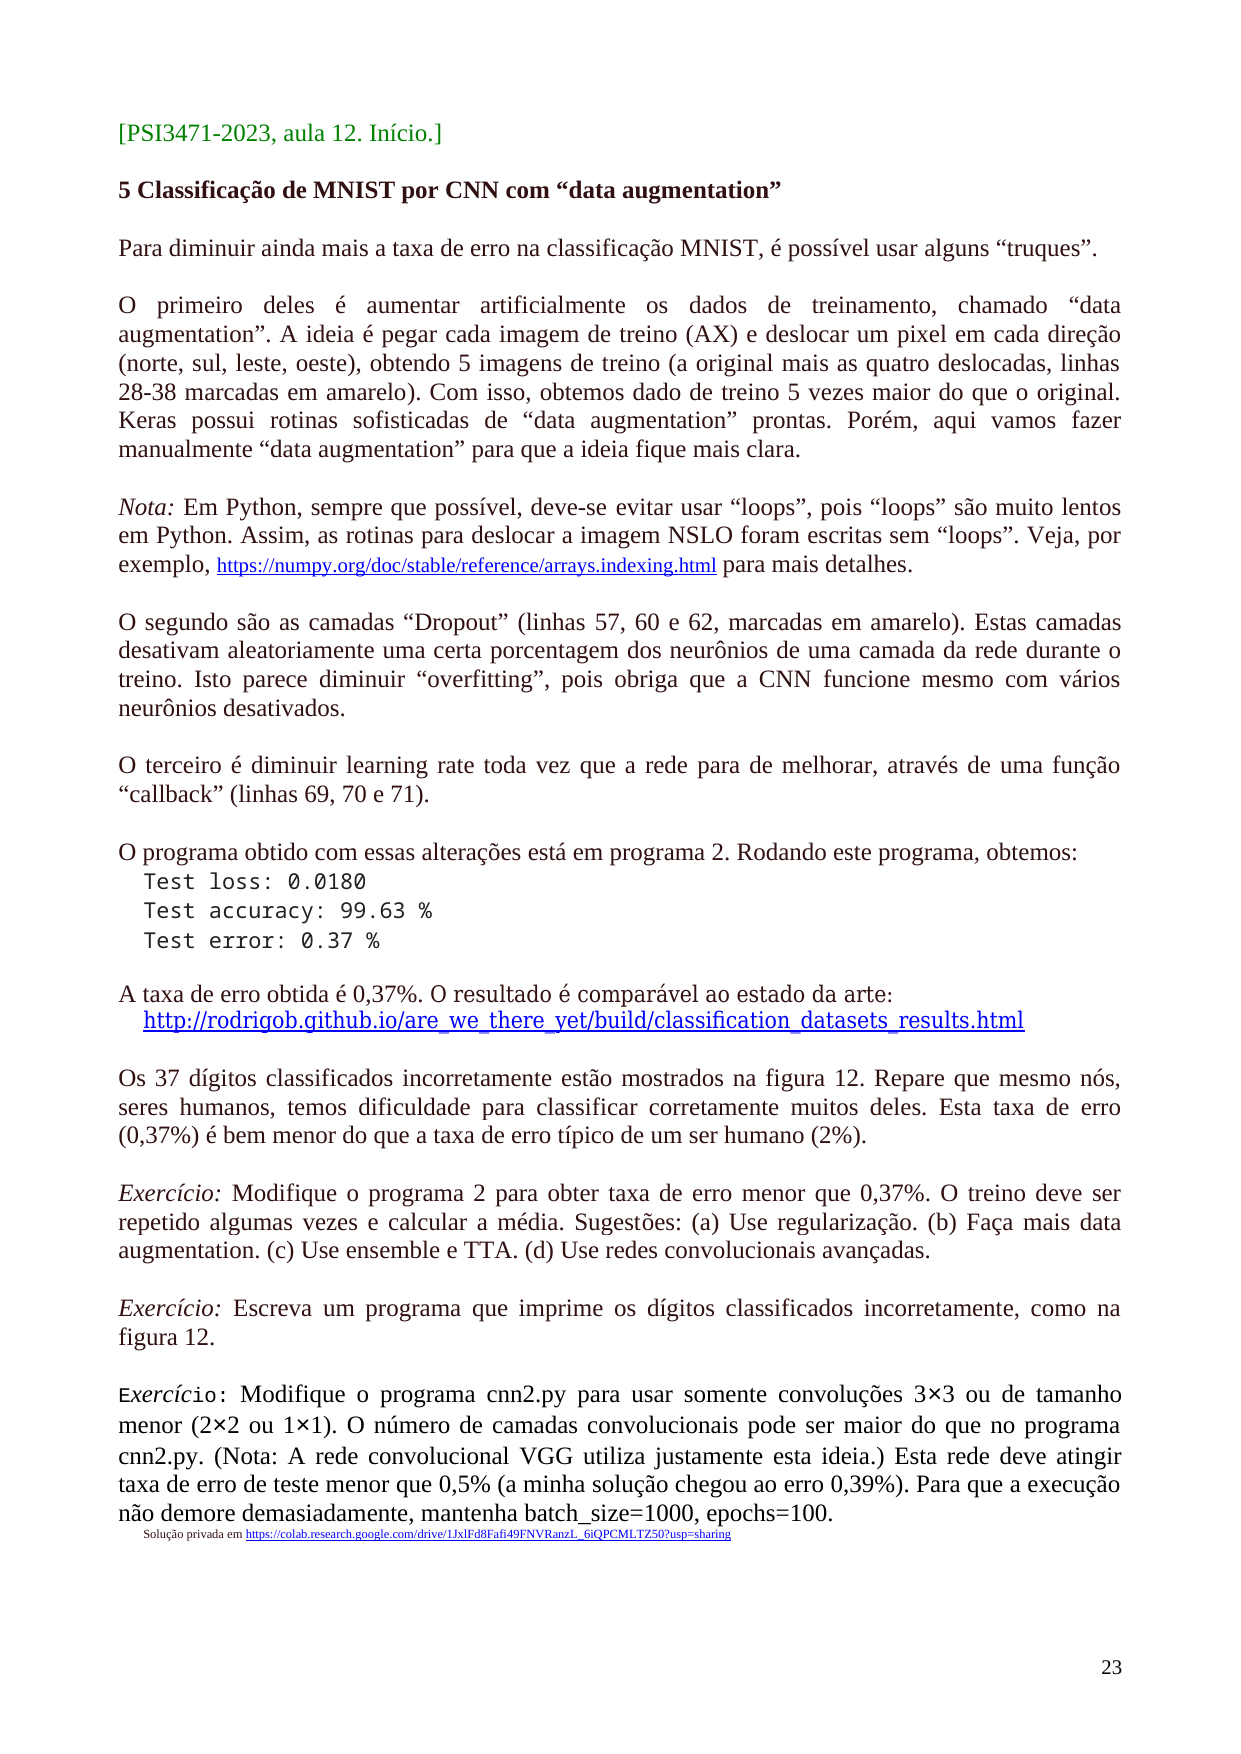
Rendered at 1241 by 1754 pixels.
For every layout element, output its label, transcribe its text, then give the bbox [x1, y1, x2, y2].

text Test error: 0.37 % [118, 925, 1122, 955]
text O primeiro deles é aumentar artificialmente os dados de treinamento, chamado “data augmentation”. A ideia é pegar cada imagem de treino (AX) e deslocar um pixel em cada direção (norte, sul, leste, oeste), obtendo 5 imagens de treino (a original mais as quatro deslocadas, linhas 28-38 marcadas em amarelo). Com isso, obtemos dado de treino 5 vezes maior do que o original. Keras possui rotinas sofisticadas de “data augmentation” prontas. Porém, aqui vamos fazer manualmente “data augmentation” para que a ideia fique mais clara. [118, 291, 1122, 463]
text Exercício: Escreva um programa que imprime os dígitos classificados incorretamente, como na figura 12. [118, 1293, 1122, 1350]
text Exercício: Modifique o programa 2 para obter taxa de erro menor que 0,37%. O treino deve ser repetido algumas vezes e calcular a média. Sugestões: (a) Use regularização. (b) Faça mais data augmentation. (c) Use ensemble e TTA. (d) Use redes convolucionais avançadas. [118, 1178, 1122, 1264]
text Exercício: Modifique o programa cnn2.py para usar somente convoluções 3×3 ou de tamanho menor (2×2 ou 1×1). O número de camadas convolucionais pode ser maior do que no programa cnn2.py. (Nota: A rede convolucional VGG utiliza justamente esta ideia.) Esta rede deve atingir taxa de erro de teste menor que 0,5% (a minha solução chegou ao erro 0,39%). Para que a execução não demore demasiadamente, mantenha batch_size=1000, epochs=100. [118, 1379, 1122, 1527]
text Os 37 dígitos classificados incorretamente estão mostrados na figura 12. Repare que mesmo nós, seres humanos, temos dificuldade para classificar corretamente muitos deles. Esta taxa de erro (0,37%) é bem menor do que a taxa de erro típico de um ser humano (2%). [118, 1063, 1122, 1149]
text A taxa de erro obtida é 0,37%. O resultado é comparável ao estado da arte: [118, 979, 1122, 1007]
text O terceiro é diminuir learning rate toda vez que a rede para de melhorar, através de uma função “callback” (linhas 69, 70 e 71). [118, 751, 1122, 808]
text Test accuracy: 99.63 % [118, 895, 1122, 925]
text Test loss: 0.0180 [118, 866, 1122, 895]
text O segundo são as camadas “Dropout” (linhas 57, 60 e 62, marcadas em amarelo). Estas camadas desativam aleatoriamente uma certa porcentagem dos neurônios de uma camada da rede durante o treino. Isto parece diminuir “overfitting”, pois obriga que a CNN funcione mesmo com vários neurônios desativados. [118, 607, 1122, 722]
text Nota: Em Python, sempre que possível, deve-se evitar usar “loops”, pois “loops” são muito lentos em Python. Assim, as rotinas para deslocar a imagem NSLO foram escritas sem “loops”. Veja, por exemplo, https://numpy.org/doc/stable/reference/arrays.indexing.html para mais detalhes. [118, 492, 1122, 578]
text 5 Classificação de MNIST por CNN com “data augmentation” [118, 176, 1122, 204]
text O programa obtido com essas alterações está em programa 2. Rodando este programa, obtemos: [118, 837, 1122, 866]
text Para diminuir ainda mais a taxa de erro na classificação MNIST, é possível usar alguns “truques”. [118, 233, 1122, 262]
text Solução privada em https://colab.research.google.com/drive/1JxlFd8Fafi49FNVRanzL_6iQPCMLTZ50?usp=sharing [118, 1527, 1122, 1541]
text [PSI3471-2023, aula 12. Início.] [118, 118, 1122, 147]
text http://rodrigob.github.io/are_we_there_yet/build/classification_datasets_results.html [118, 1007, 1122, 1034]
